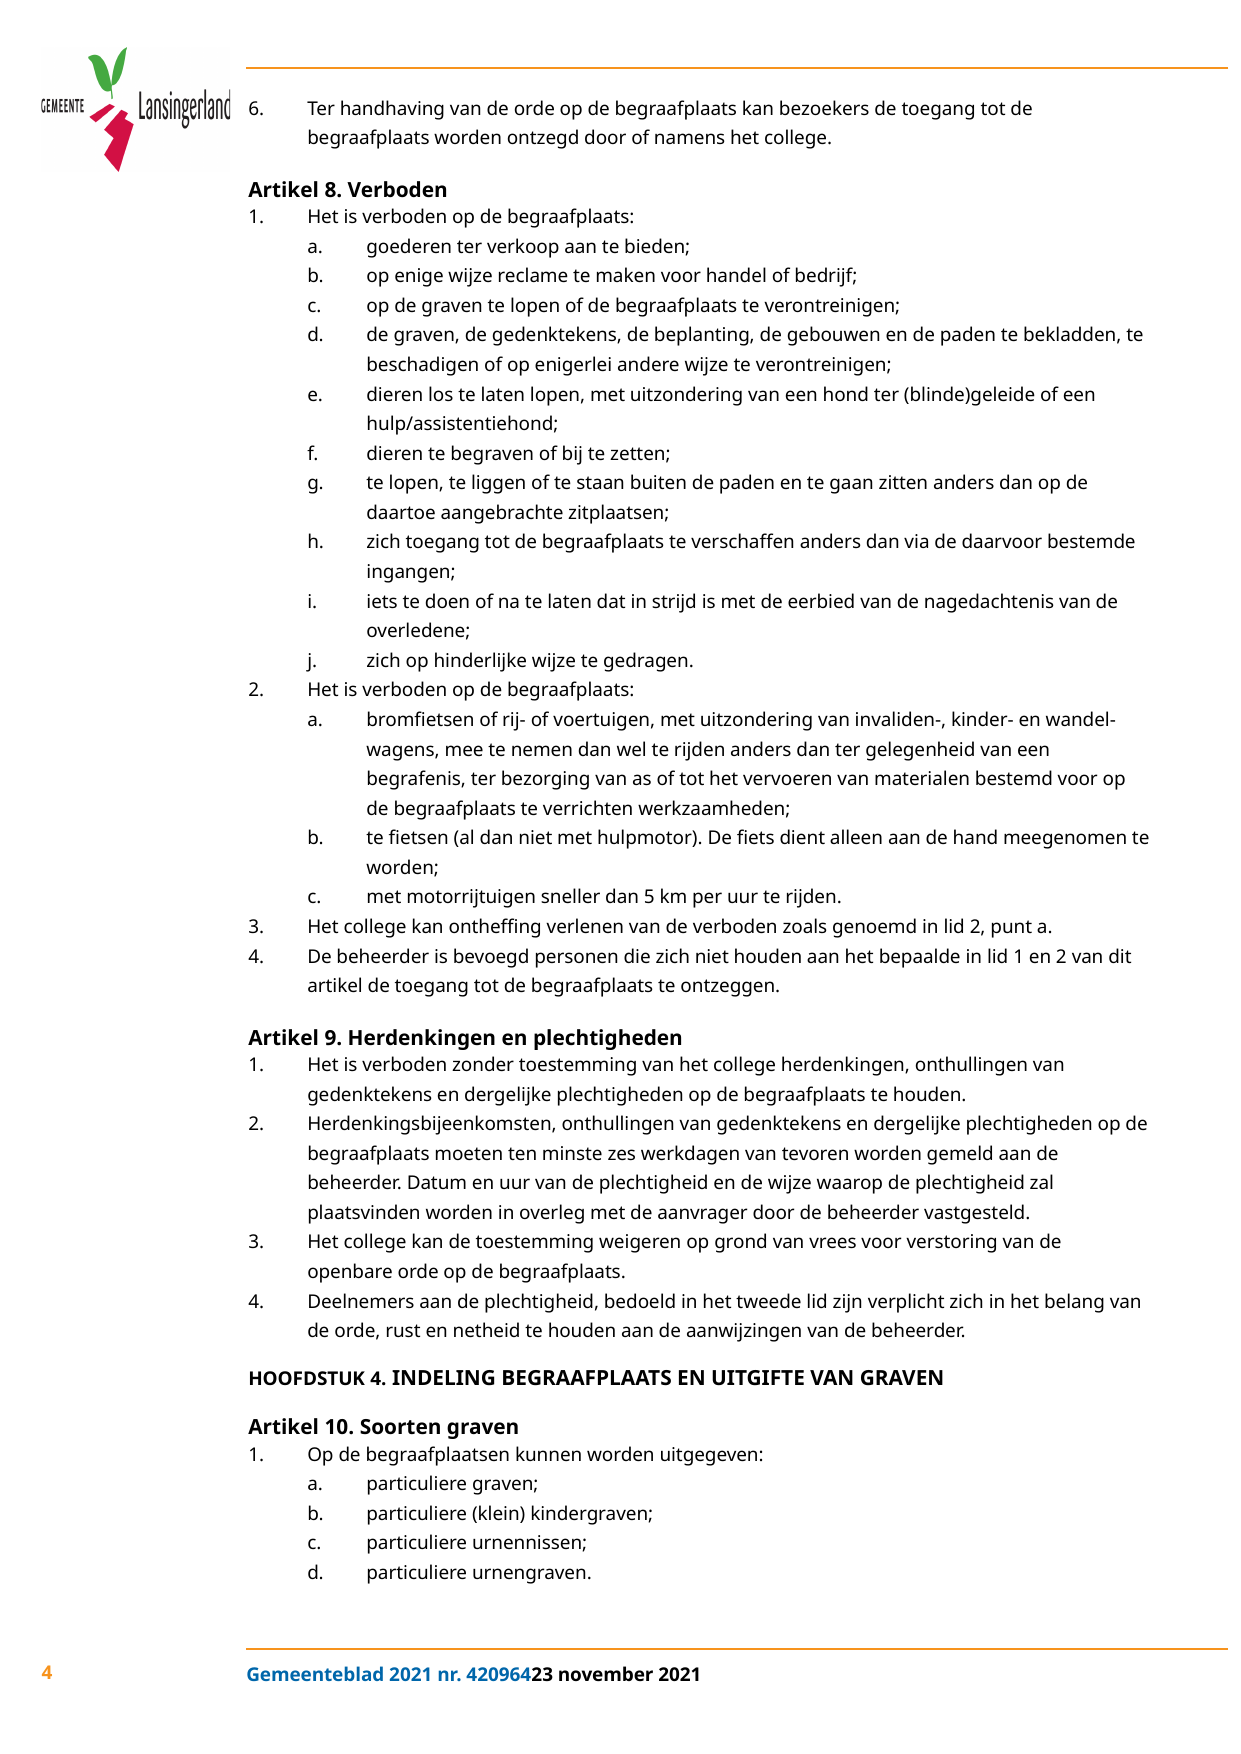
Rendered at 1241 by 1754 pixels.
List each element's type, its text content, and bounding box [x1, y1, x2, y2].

list Het is verboden zonder toestemming van het college herdenkingen, onthullingen van gedenktekens en dergelijke plechtigheden op de begraafplaats te houden. [248, 1051, 1152, 1107]
list met motorrijtuigen sneller dan 5 km per uur te rijden. [307, 884, 1152, 909]
list zich op hinderlijke wijze te gedragen. [307, 647, 1152, 673]
list particuliere urnengraven. [307, 1559, 1152, 1585]
list particuliere (klein) kindergraven; [307, 1500, 1152, 1526]
list particuliere graven; [307, 1470, 1152, 1496]
list Het college kan ontheffing verlenen van de verboden zoals genoemd in lid 2, punt a. [248, 913, 1152, 939]
list dieren te begraven of bij te zetten; [307, 440, 1152, 466]
list bromfietsen of rij- of voertuigen, met uitzondering van invaliden-, kinder- en wandel-wagens, mee te nemen dan wel te rijden anders dan ter gelegenheid van een begrafenis, ter bezorging van as of tot het vervoeren van materialen bestemd voor op de begraafplaats te verrichten werkzaamheden; [307, 706, 1152, 821]
list te lopen, te liggen of te staan buiten de paden en te gaan zitten anders dan op de daartoe aangebrachte zitplaatsen; [307, 469, 1152, 525]
list goederen ter verkoop aan te bieden; [307, 233, 1152, 258]
list Deelnemers aan de plechtigheid, bedoeld in het tweede lid zijn verplicht zich in het belang van de orde, rust en netheid te houden aan de aanwijzingen van de beheerder. [248, 1288, 1152, 1343]
list Ter handhaving van de orde op de begraafplaats kan bezoekers de toegang tot de begraafplaats worden ontzegd door of namens het college. [248, 95, 1152, 150]
list particuliere urnennissen; [307, 1529, 1152, 1555]
list De beheerder is bevoegd personen die zich niet houden aan het bepaalde in lid 1 en 2 van dit artikel de toegang tot de begraafplaats te ontzeggen. [248, 943, 1152, 998]
text Artikel 9. Herdenkingen en plechtigheden [248, 1023, 1152, 1051]
list Op de begraafplaatsen kunnen worden uitgegeven: [248, 1441, 1152, 1467]
list dieren los te laten lopen, met uitzondering van een hond ter (blinde)geleide of een hulp/assistentiehond; [307, 381, 1152, 436]
text Artikel 10. Soorten graven [248, 1412, 1152, 1441]
list op enige wijze reclame te maken voor handel of bedrijf; [307, 262, 1152, 288]
text HOOFDSTUK 4. INDELING BEGRAAFPLAATS EN UITGIFTE VAN GRAVEN [248, 1363, 1152, 1392]
list Het is verboden op de begraafplaats: [248, 677, 1152, 702]
text Artikel 8. Verboden [248, 175, 1152, 203]
list op de graven te lopen of de begraafplaats te verontreinigen; [307, 292, 1152, 318]
list zich toegang tot de begraafplaats te verschaffen anders dan via de daarvoor bestemde ingangen; [307, 529, 1152, 584]
list Het is verboden op de begraafplaats: [248, 203, 1152, 229]
list te fietsen (al dan niet met hulpmotor). De fiets dient alleen aan de hand meegenomen te worden; [307, 824, 1152, 880]
list iets te doen of na te laten dat in strijd is met de eerbied van de nagedachtenis van de overledene; [307, 588, 1152, 643]
list Herdenkingsbijeenkomsten, onthullingen van gedenktekens en dergelijke plechtigheden op de begraafplaats moeten ten minste zes werkdagen van tevoren worden gemeld aan de beheerder. Datum en uur van de plechtigheid en de wijze waarop de plechtigheid zal plaatsvinden worden in overleg met de aanvrager door de beheerder vastgesteld. [248, 1110, 1152, 1225]
list Het college kan de toestemming weigeren op grond van vrees voor verstoring van de openbare orde op de begraafplaats. [248, 1229, 1152, 1284]
picture [41, 47, 231, 172]
list de graven, de gedenktekens, de beplanting, de gebouwen en de paden te bekladden, te beschadigen of op enigerlei andere wijze te verontreinigen; [307, 322, 1152, 377]
